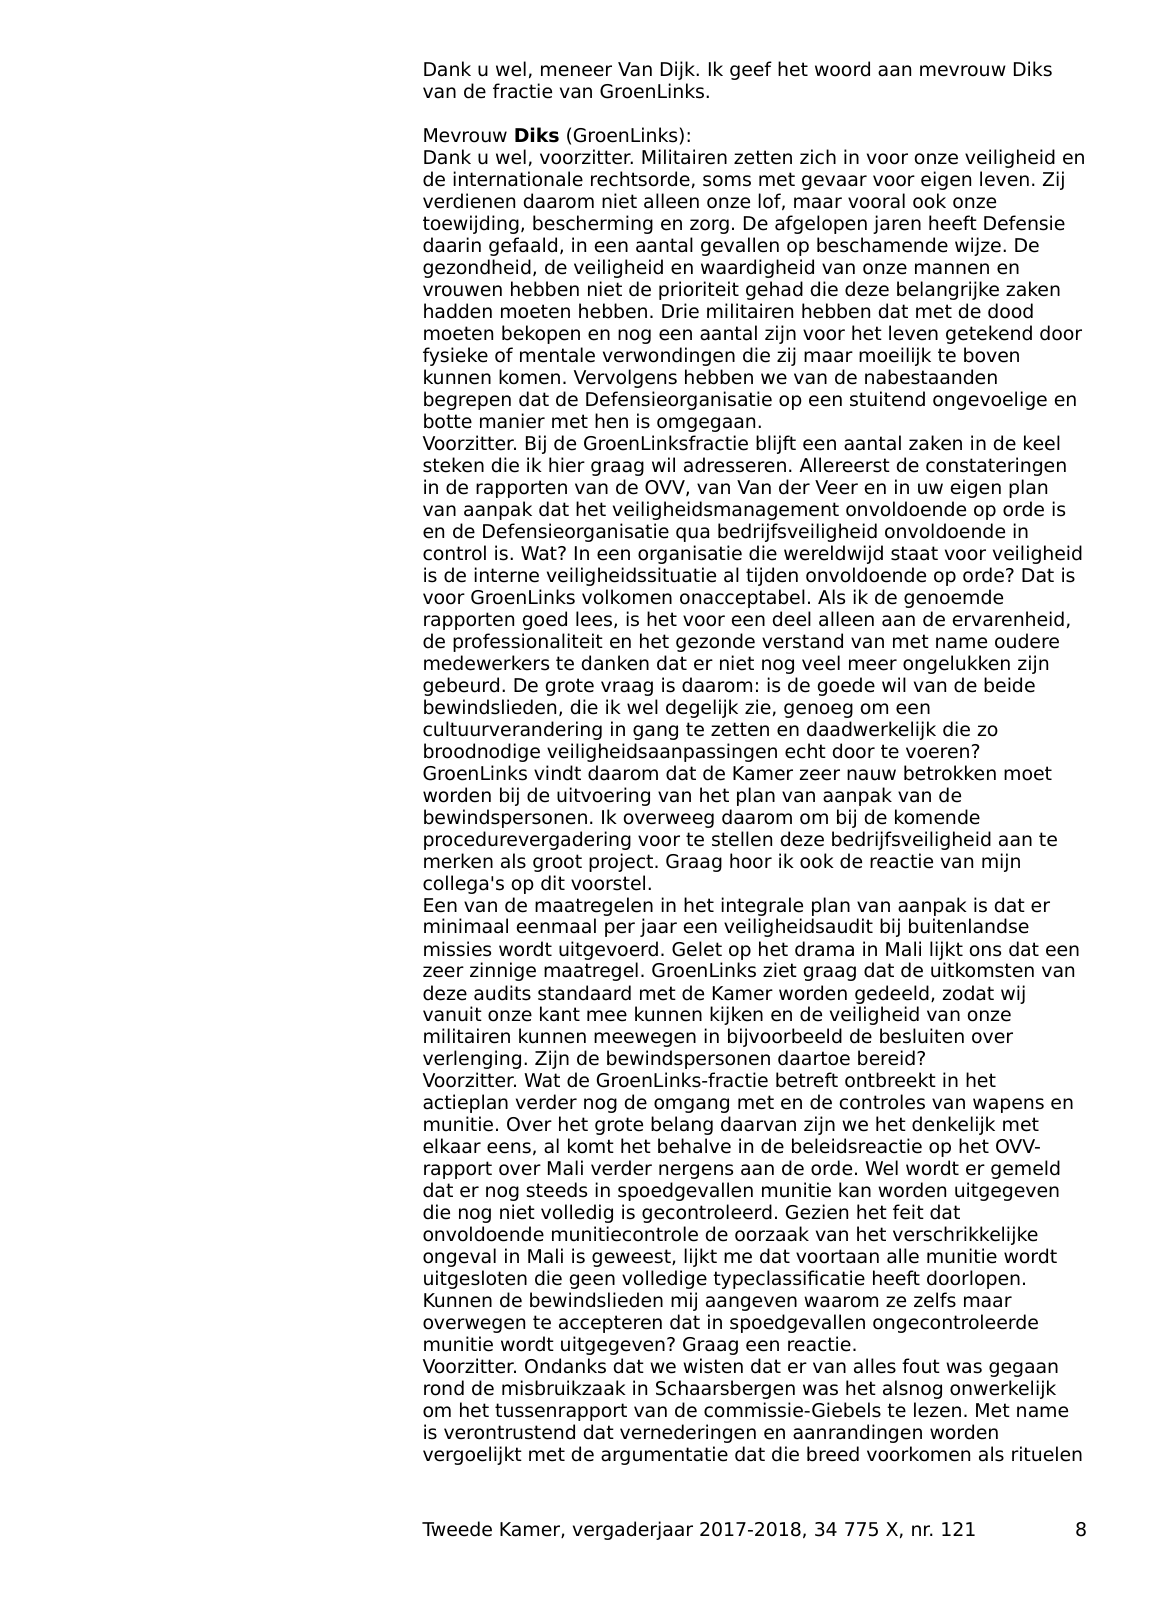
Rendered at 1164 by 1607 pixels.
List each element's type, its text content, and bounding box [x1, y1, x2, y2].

text Dank u wel, meneer Van Dijk. Ik geef het woord aan mevrouw Diks van de fractie van GroenLinks. [422, 59, 1087, 103]
text Voorzitter. Bij de GroenLinksfractie blijft een aantal zaken in de keel steken die ik hier graag wil adresseren. Allereerst de constateringen in de rapporten van de OVV, van Van der Veer en in uw eigen plan van aanpak dat het veiligheidsmanagement onvoldoende op orde is en de Defensieorganisatie qua bedrijfsveiligheid onvoldoende in control is. Wat? In een organisatie die wereldwijd staat voor veiligheid is de interne veiligheidssituatie al tijden onvoldoende op orde? Dat is voor GroenLinks volkomen onacceptabel. Als ik de genoemde rapporten goed lees, is het voor een deel alleen aan de ervarenheid, de professionaliteit en het gezonde verstand van met name oudere medewerkers te danken dat er niet nog veel meer ongelukken zijn gebeurd. De grote vraag is daarom: is de goede wil van de beide bewindslieden, die ik wel degelijk zie, genoeg om een cultuurverandering in gang te zetten en daadwerkelijk die zo broodnodige veiligheidsaanpassingen echt door te voeren? GroenLinks vindt daarom dat de Kamer zeer nauw betrokken moet worden bij de uitvoering van het plan van aanpak van de bewindspersonen. Ik overweeg daarom om bij de komende procedurevergadering voor te stellen deze bedrijfsveiligheid aan te merken als groot project. Graag hoor ik ook de reactie van mijn collega's op dit voorstel. [422, 433, 1087, 894]
text Mevrouw Diks (GroenLinks): [422, 125, 1087, 147]
text Dank u wel, voorzitter. Militairen zetten zich in voor onze veiligheid en de internationale rechtsorde, soms met gevaar voor eigen leven. Zij verdienen daarom niet alleen onze lof, maar vooral ook onze toewijding, bescherming en zorg. De afgelopen jaren heeft Defensie daarin gefaald, in een aantal gevallen op beschamende wijze. De gezondheid, de veiligheid en waardigheid van onze mannen en vrouwen hebben niet de prioriteit gehad die deze belangrijke zaken hadden moeten hebben. Drie militairen hebben dat met de dood moeten bekopen en nog een aantal zijn voor het leven getekend door fysieke of mentale verwondingen die zij maar moeilijk te boven kunnen komen. Vervolgens hebben we van de nabestaanden begrepen dat de Defensieorganisatie op een stuitend ongevoelige en botte manier met hen is omgegaan. [422, 147, 1087, 433]
text Een van de maatregelen in het integrale plan van aanpak is dat er minimaal eenmaal per jaar een veiligheidsaudit bij buitenlandse missies wordt uitgevoerd. Gelet op het drama in Mali lijkt ons dat een zeer zinnige maatregel. GroenLinks ziet graag dat de uitkomsten van deze audits standaard met de Kamer worden gedeeld, zodat wij vanuit onze kant mee kunnen kijken en de veiligheid van onze militairen kunnen meewegen in bijvoorbeeld de besluiten over verlenging. Zijn de bewindspersonen daartoe bereid? [422, 894, 1087, 1070]
text Voorzitter. Ondanks dat we wisten dat er van alles fout was gegaan rond de misbruikzaak in Schaarsbergen was het alsnog onwerkelijk om het tussenrapport van de commissie-Giebels te lezen. Met name is verontrustend dat vernederingen en aanrandingen worden vergoelijkt met de argumentatie dat die breed voorkomen als rituelen [422, 1356, 1087, 1466]
text Voorzitter. Wat de GroenLinks-fractie betreft ontbreekt in het actieplan verder nog de omgang met en de controles van wapens en munitie. Over het grote belang daarvan zijn we het denkelijk met elkaar eens, al komt het behalve in de beleidsreactie op het OVV-rapport over Mali verder nergens aan de orde. Wel wordt er gemeld dat er nog steeds in spoedgevallen munitie kan worden uitgegeven die nog niet volledig is gecontroleerd. Gezien het feit dat onvoldoende munitiecontrole de oorzaak van het verschrikkelijke ongeval in Mali is geweest, lijkt me dat voortaan alle munitie wordt uitgesloten die geen volledige typeclassificatie heeft doorlopen. Kunnen de bewindslieden mij aangeven waarom ze zelfs maar overwegen te accepteren dat in spoedgevallen ongecontroleerde munitie wordt uitgegeven? Graag een reactie. [422, 1070, 1087, 1356]
